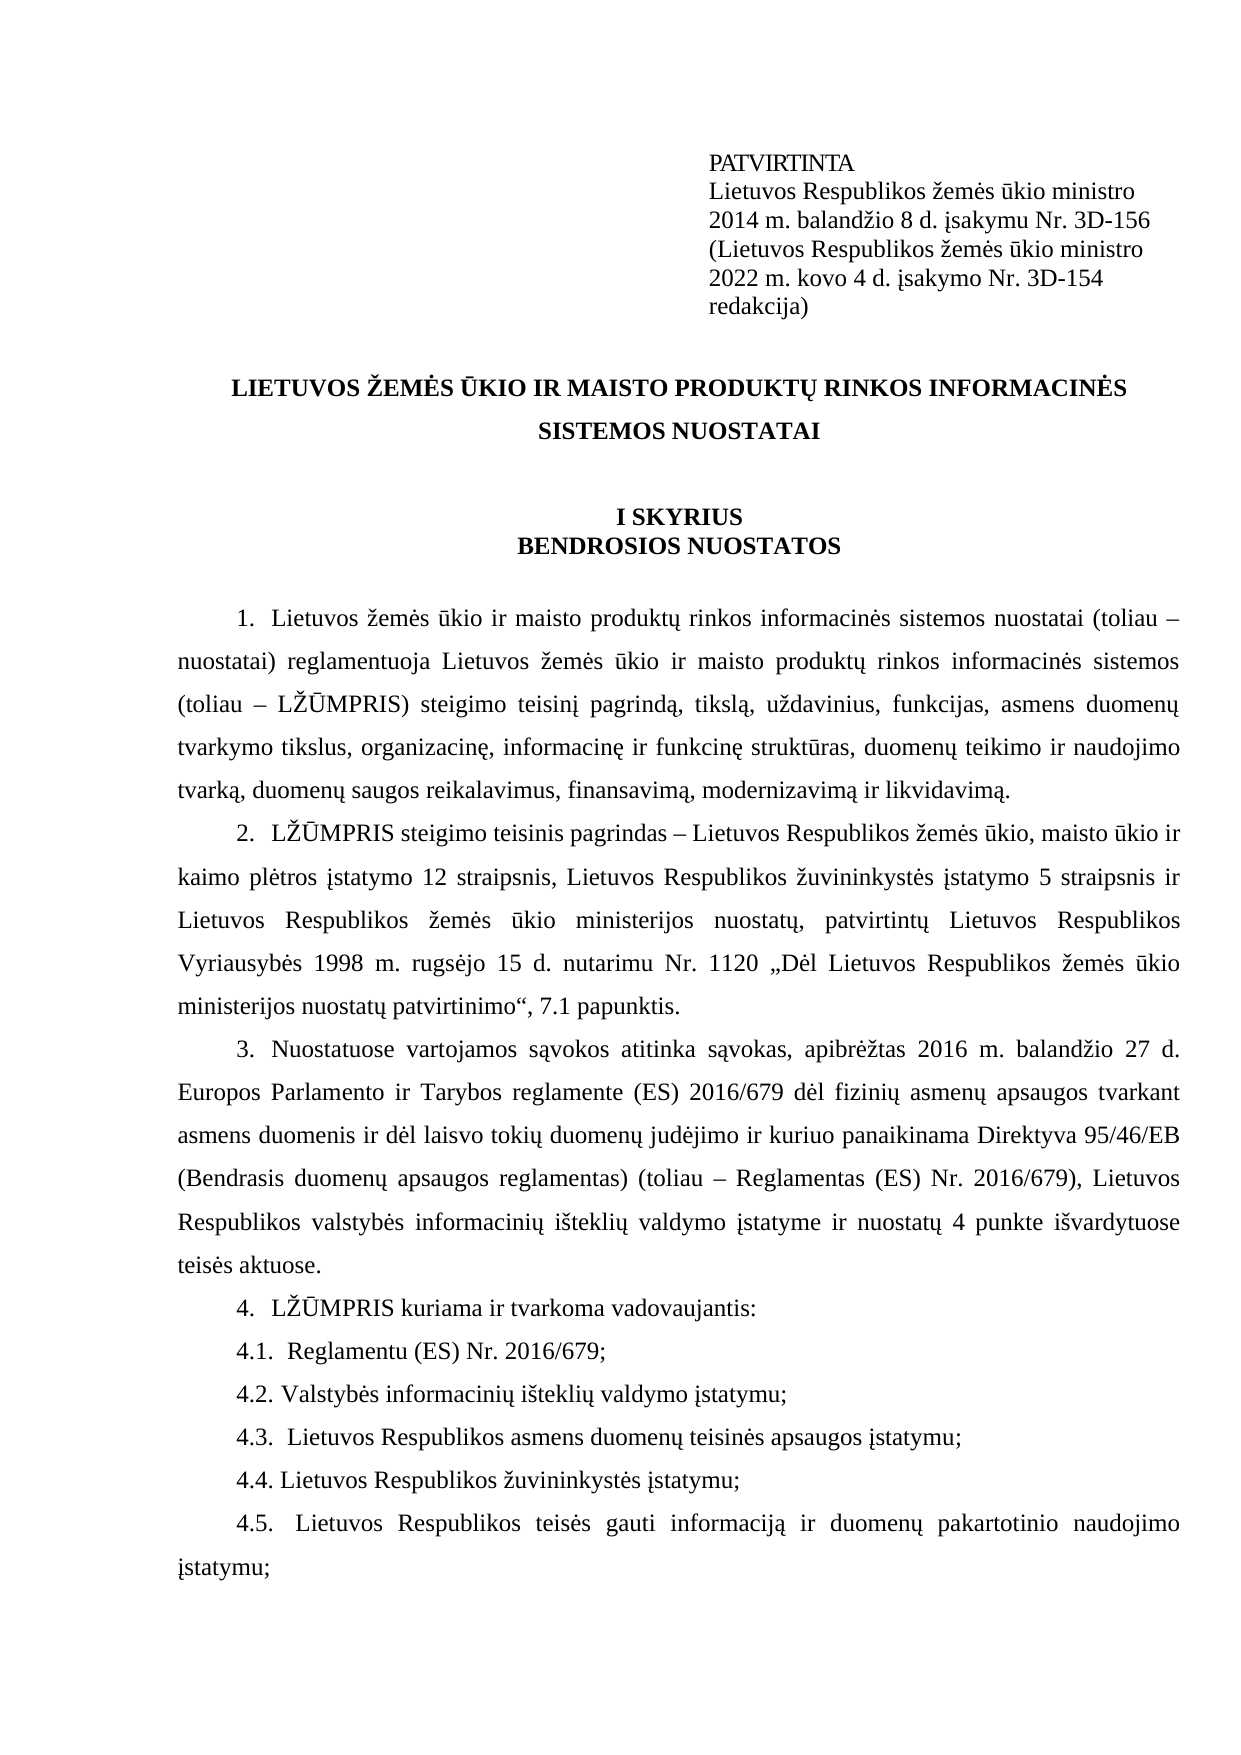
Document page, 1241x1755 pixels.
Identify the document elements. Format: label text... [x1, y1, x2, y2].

text I SKYRIUS [177, 502, 1181, 531]
text 4.2. Valstybės informacinių išteklių valdymo įstatymu; [177, 1379, 1181, 1408]
text 4.4. Lietuvos Respublikos žuvininkystės įstatymu; [177, 1465, 1181, 1494]
text 3. Nuostatuose vartojamos sąvokos atitinka sąvokas, apibrėžtas 2016 m. balandžio 27 d. Europos Parlamento ir Tarybos reglamente (ES) 2016/679 dėl fizinių asmenų apsaugos tvarkant asmens duomenis ir dėl laisvo tokių duomenų judėjimo ir kuriuo panaikinama Direktyva 95/46/EB (Bendrasis duomenų apsaugos reglamentas) (toliau – Reglamentas (ES) Nr. 2016/679), Lietuvos Respublikos valstybės informacinių išteklių valdymo įstatyme ir nuostatų 4 punkte išvardytuose teisės aktuose. [177, 1034, 1181, 1278]
text BENDROSIOS NUOSTATOS [177, 531, 1181, 560]
text 4. LŽŪMPRIS kuriama ir tvarkoma vadovaujantis: [177, 1293, 1181, 1322]
text 2014 m. balandžio 8 d. įsakymu Nr. 3D-156 [709, 205, 1181, 234]
text LIETUVOS ŽEMĖS ŪKIO IR MAISTO PRODUKTŲ RINKOS INFORMACINĖS SISTEMOS NUOSTATAI [177, 373, 1181, 445]
text 4.5. Lietuvos Respublikos teisės gauti informaciją ir duomenų pakartotinio naudojimo įstatymu; [177, 1508, 1181, 1580]
text 2. LŽŪMPRIS steigimo teisinis pagrindas – Lietuvos Respublikos žemės ūkio, maisto ūkio ir kaimo plėtros įstatymo 12 straipsnis, Lietuvos Respublikos žuvininkystės įstatymo 5 straipsnis ir Lietuvos Respublikos žemės ūkio ministerijos nuostatų, patvirtintų Lietuvos Respublikos Vyriausybės 1998 m. rugsėjo 15 d. nutarimu Nr. 1120 „Dėl Lietuvos Respublikos žemės ūkio ministerijos nuostatų patvirtinimo“, 7.1 papunktis. [177, 818, 1181, 1020]
text 4.3. Lietuvos Respublikos asmens duomenų teisinės apsaugos įstatymu; [177, 1422, 1181, 1451]
text PATVIRTINTA [709, 148, 1181, 176]
text 4.1. Reglamentu (ES) Nr. 2016/679; [177, 1336, 1181, 1365]
text 1. Lietuvos žemės ūkio ir maisto produktų rinkos informacinės sistemos nuostatai (toliau – nuostatai) reglamentuoja Lietuvos žemės ūkio ir maisto produktų rinkos informacinės sistemos (toliau – LŽŪMPRIS) steigimo teisinį pagrindą, tikslą, uždavinius, funkcijas, asmens duomenų tvarkymo tikslus, organizacinę, informacinę ir funkcinę struktūras, duomenų teikimo ir naudojimo tvarką, duomenų saugos reikalavimus, finansavimą, modernizavimą ir likvidavimą. [177, 603, 1181, 804]
text Lietuvos Respublikos žemės ūkio ministro [709, 176, 1181, 205]
text 2022 m. kovo 4 d. įsakymo Nr. 3D-154 [709, 263, 1181, 291]
text (Lietuvos Respublikos žemės ūkio ministro [177, 234, 1181, 263]
text redakcija) [709, 291, 1181, 320]
